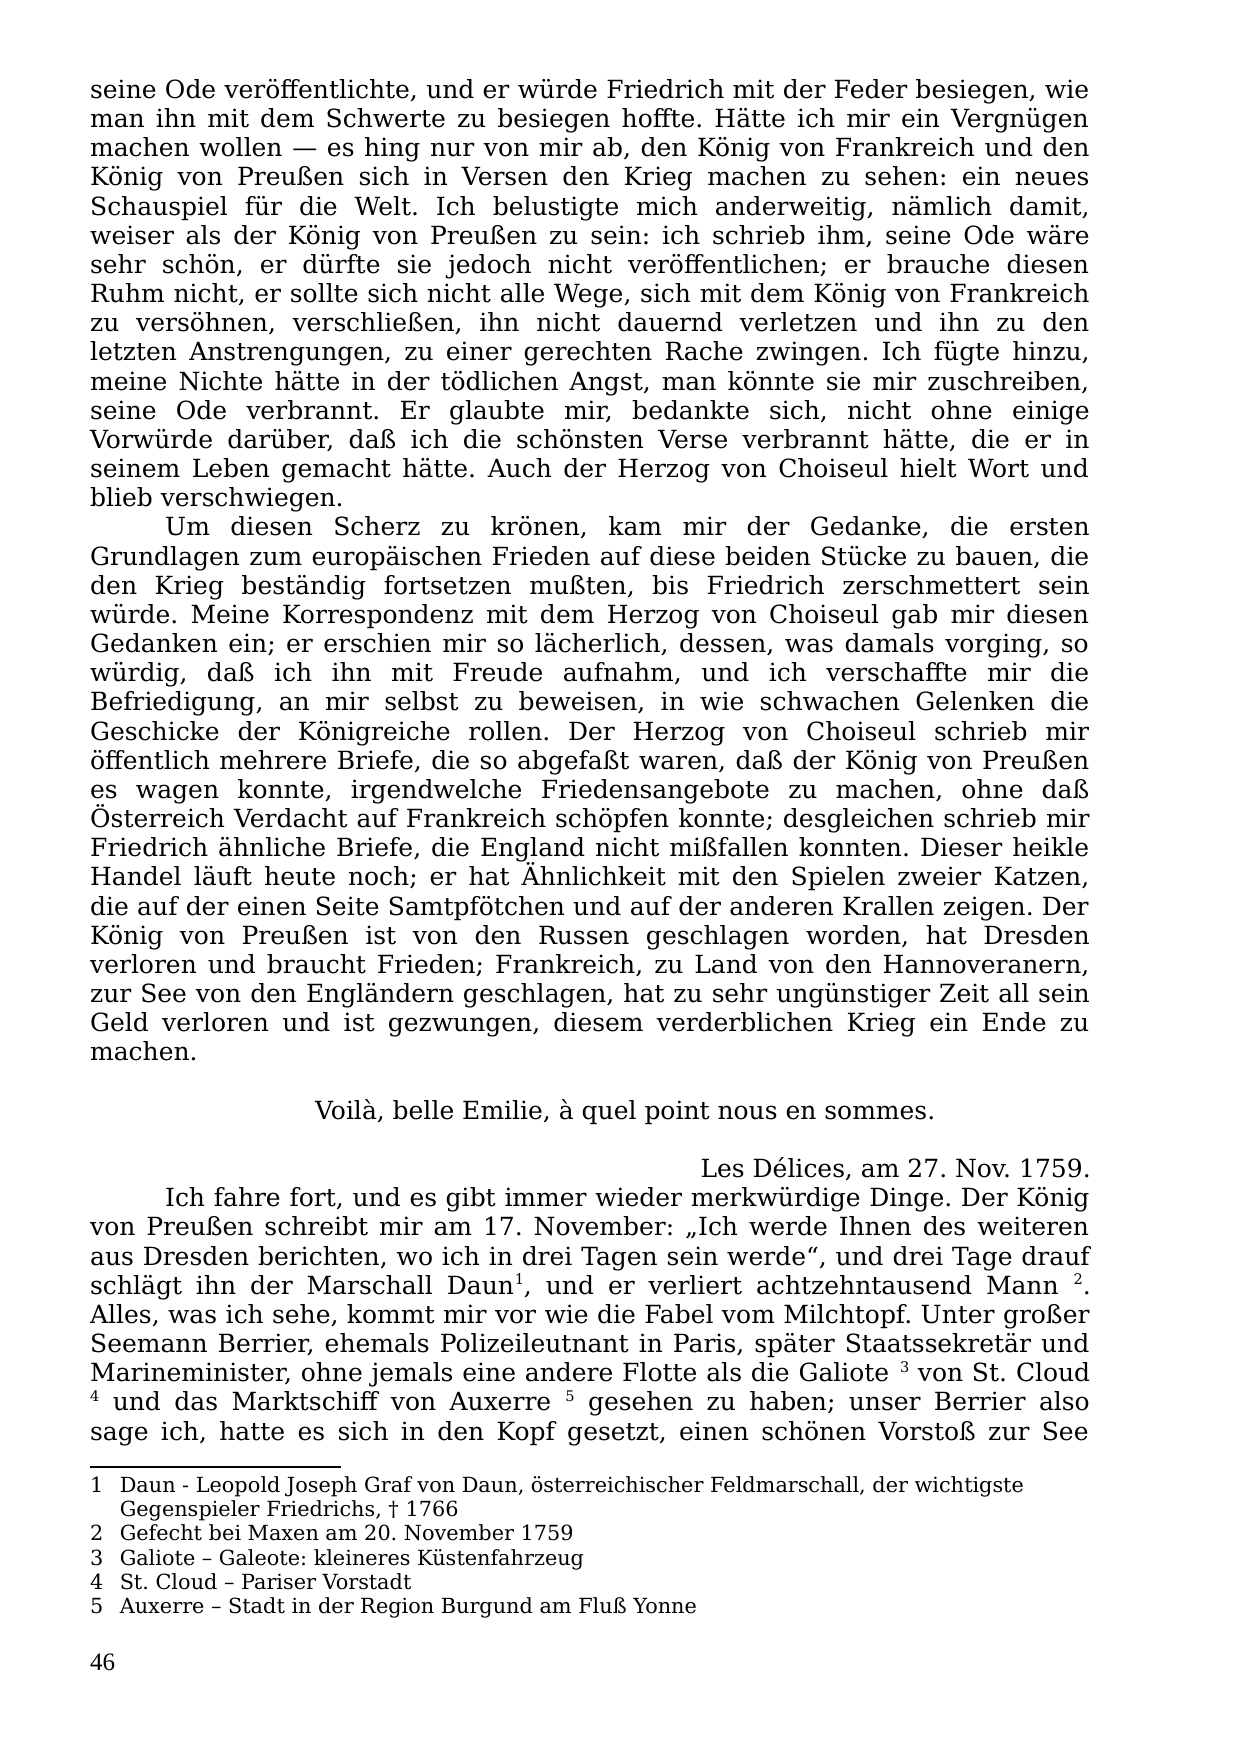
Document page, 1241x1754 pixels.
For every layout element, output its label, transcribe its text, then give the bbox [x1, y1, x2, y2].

text St. Cloud – Pariser Vorstadt [90, 1570, 1091, 1594]
text Voilà, belle Emilie, à quel point nous en sommes. [240, 1096, 1091, 1125]
text Gefecht bei Maxen am 20. November 1759 [90, 1521, 1091, 1546]
text Auxerre – Stadt in der Region Burgund am Fluß Yonne [90, 1594, 1091, 1618]
text Galiote – Galeote: kleineres Küstenfahrzeug [90, 1546, 1091, 1570]
text Um diesen Scherz zu krönen, kam mir der Gedanke, die ersten Grundlagen zum europäischen Frieden auf diese beiden Stücke zu bauen, die den Krieg beständig fortsetzen mußten, bis Friedrich zerschmettert sein würde. Meine Korrespondenz mit dem Herzog von Choiseul gab mir diesen Gedanken ein; er erschien mir so lächerlich, dessen, was damals vorging, so würdig, daß ich ihn mit Freude aufnahm, und ich verschaffte mir die Befriedigung, an mir selbst zu beweisen, in wie schwachen Gelenken die Geschicke der Königreiche rollen. Der Herzog von Choiseul schrieb mir öffentlich mehrere Briefe, die so abgefaßt waren, daß der König von Preußen es wagen konnte, irgendwelche Friedensangebote zu machen, ohne daß Österreich Verdacht auf Frankreich schöpfen konnte; desgleichen schrieb mir Friedrich ähnliche Briefe, die England nicht mißfallen konnten. Dieser heikle Handel läuft heute noch; er hat Ähnlichkeit mit den Spielen zweier Katzen, die auf der einen Seite Samtpfötchen und auf der anderen Krallen zeigen. Der König von Preußen ist von den Russen geschlagen worden, hat Dresden verloren und braucht Frieden; Frankreich, zu Land von den Hannoveranern, zur See von den Engländern geschlagen, hat zu sehr ungünstiger Zeit all sein Geld verloren und ist gezwungen, diesem verderblichen Krieg ein Ende zu machen. [90, 512, 1091, 1067]
text Les Délices, am 27. Nov. 1759. [90, 1154, 1091, 1183]
text Daun - Leopold Joseph Graf von Daun, österreichischer Feldmarschall, der wichtigste Gegenspieler Friedrichs, † 1766 [90, 1473, 1091, 1521]
text Ich fahre fort, und es gibt immer wieder merkwürdige Dinge. Der König von Preußen schreibt mir am 17. November: „Ich werde Ihnen des weiteren aus Dresden berichten, wo ich in drei Tagen sein werde“, und drei Tage drauf schlägt ihn der Marschall Daun, und er verliert achtzehntausend Mann . Alles, was ich sehe, kommt mir vor wie die Fabel vom Milchtopf. Unter großer Seemann Berrier, ehemals Polizeileutnant in Paris, später Staatssekretär und Marineminister, ohne jemals eine andere Flotte als die Galiote von St. Cloud und das Marktschiff von Auxerre gesehen zu haben; unser Berrier also sage ich, hatte es sich in den Kopf gesetzt, einen schönen Vorstoß zur See [90, 1183, 1091, 1446]
text seine Ode veröffentlichte, und er würde Friedrich mit der Feder besiegen, wie man ihn mit dem Schwerte zu besiegen hoffte. Hätte ich mir ein Vergnügen machen wollen — es hing nur von mir ab, den König von Frankreich und den König von Preußen sich in Versen den Krieg machen zu sehen: ein neues Schauspiel für die Welt. Ich belustigte mich anderweitig, nämlich damit, weiser als der König von Preußen zu sein: ich schrieb ihm, seine Ode wäre sehr schön, er dürfte sie jedoch nicht veröffentlichen; er brauche diesen Ruhm nicht, er sollte sich nicht alle Wege, sich mit dem König von Frankreich zu versöhnen, verschließen, ihn nicht dauernd verletzen und ihn zu den letzten Anstrengungen, zu einer gerechten Rache zwingen. Ich fügte hinzu, meine Nichte hätte in der tödlichen Angst, man könnte sie mir zuschreiben, seine Ode verbrannt. Er glaubte mir, bedankte sich, nicht ohne einige Vorwürde darüber, daß ich die schönsten Verse verbrannt hätte, die er in seinem Leben gemacht hätte. Auch der Herzog von Choiseul hielt Wort und blieb verschwiegen. [90, 75, 1091, 512]
